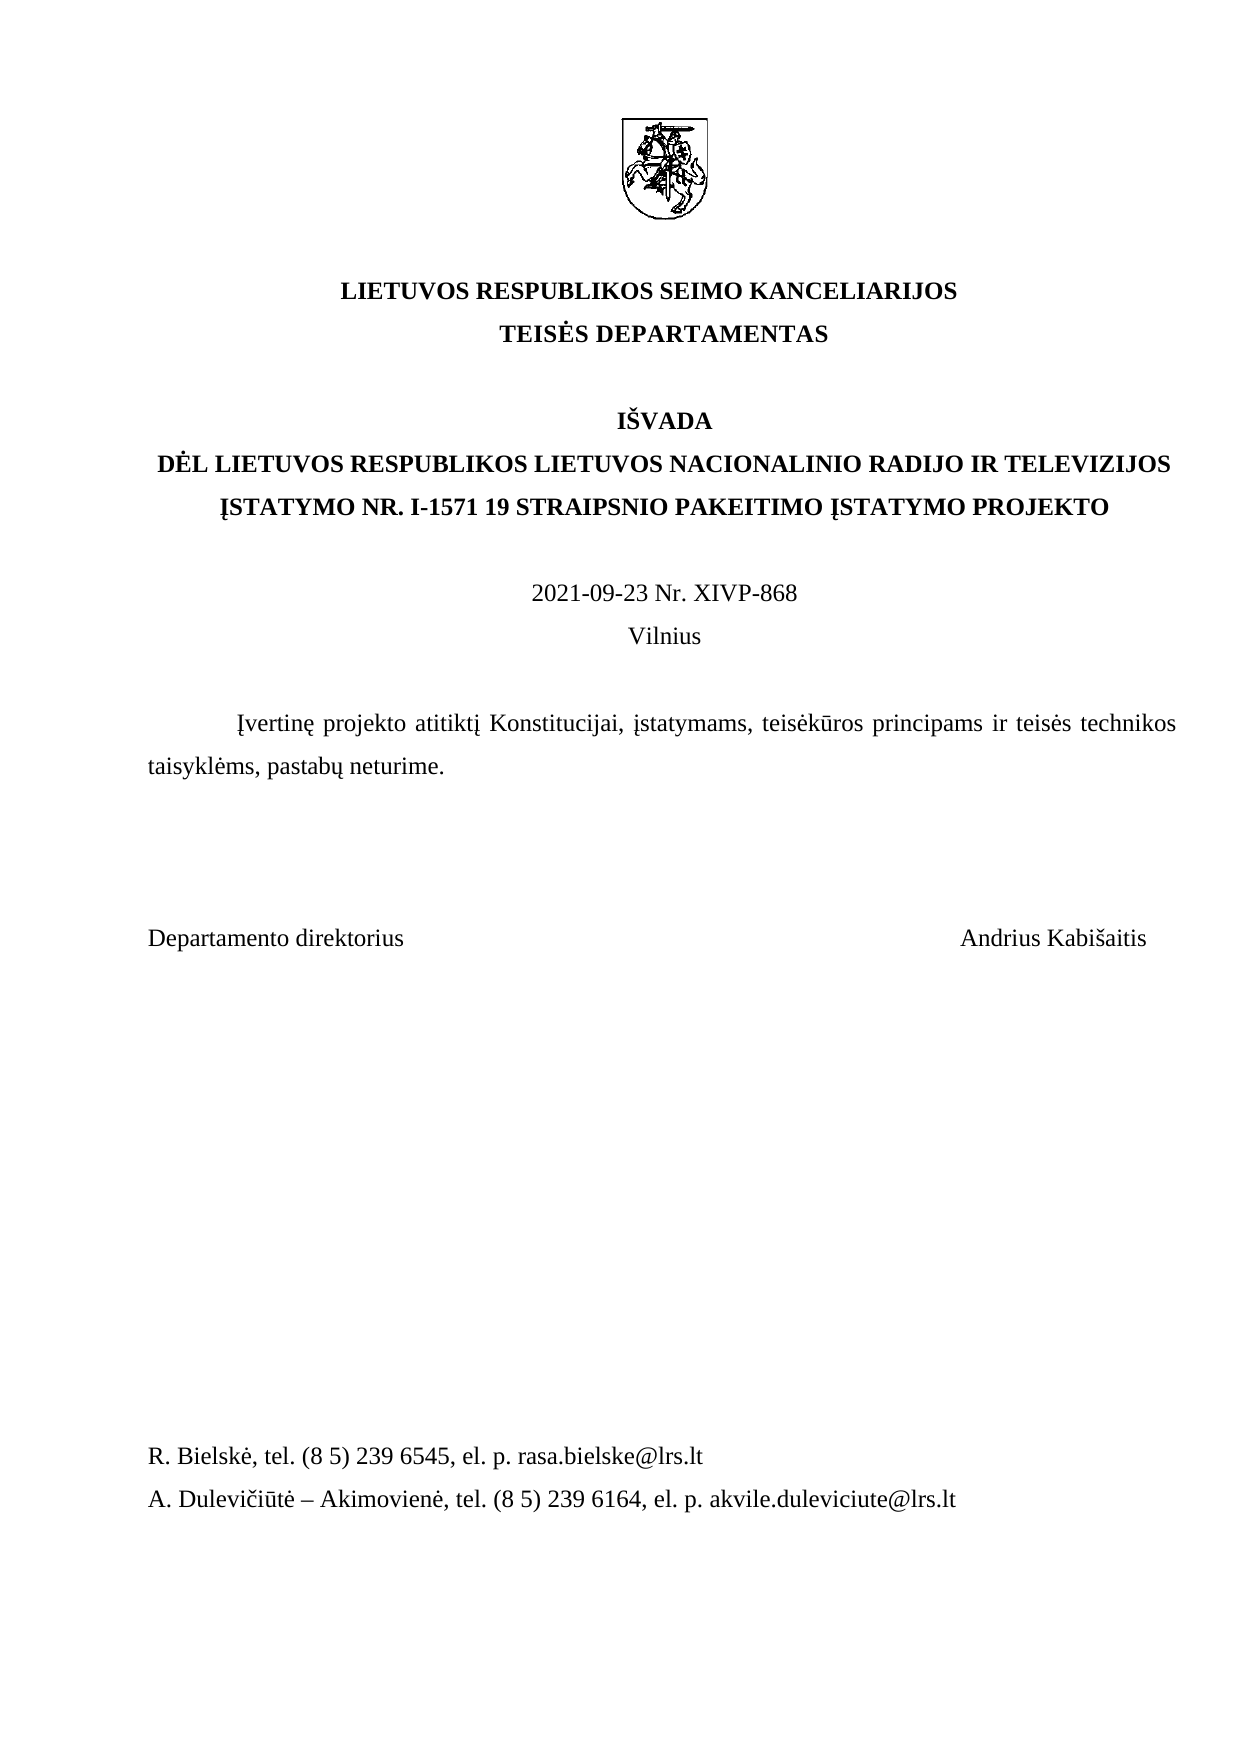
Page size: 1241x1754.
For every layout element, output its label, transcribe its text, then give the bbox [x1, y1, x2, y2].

text DĖL LIETUVOS RESPUBLIKOS LIETUVOS NACIONALINIO RADIJO IR TELEVIZIJOS ĮSTATYMO NR. I-1571 19 STRAIPSNIO PAKEITIMO ĮSTATYMO PROJEKTO [148, 449, 1181, 521]
text 2021-09-23 Nr. XIVP-868 [148, 578, 1181, 607]
text IŠVADA [148, 406, 1181, 434]
text R. Bielskė, tel. (8 5) 239 6545, el. p. rasa.bielske@lrs.lt [148, 1441, 1181, 1469]
text Įvertinę projekto atitiktį Konstitucijai, įstatymams, teisėkūros principams ir teisės technikos taisyklėms, pastabų neturime. [148, 708, 1177, 779]
text TEISĖS DEPARTAMENTAS [148, 319, 1180, 348]
text Departamento direktorius Andrius Kabišaitis [148, 923, 1181, 952]
text LIETUVOS RESPUBLIKOS SEIMO KANCELIARIJOS [148, 276, 1150, 305]
text Vilnius [148, 621, 1181, 650]
text A. Dulevičiūtė – Akimovienė, tel. (8 5) 239 6164, el. p. akvile.duleviciute@lrs.lt [148, 1484, 1181, 1513]
